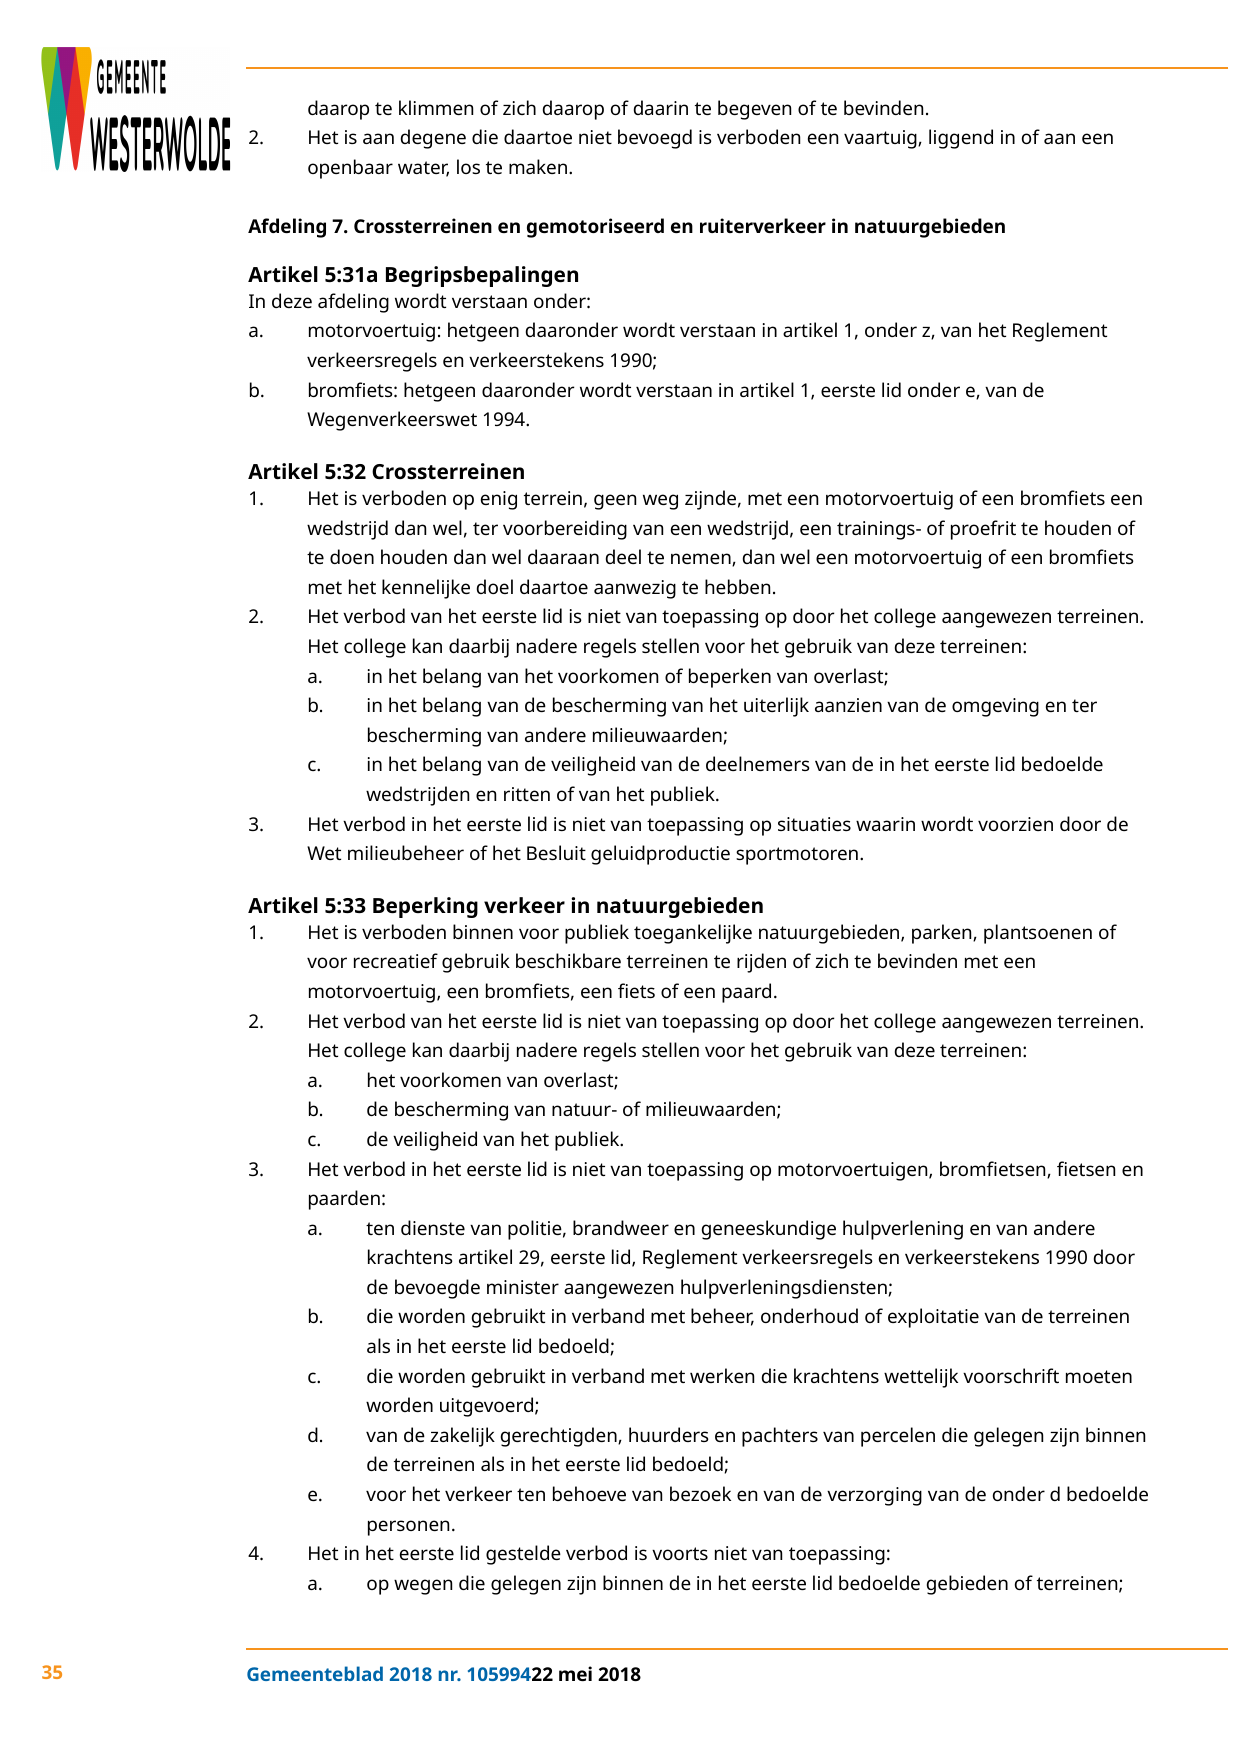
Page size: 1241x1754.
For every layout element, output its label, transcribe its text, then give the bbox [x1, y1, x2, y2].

list Het is verboden binnen voor publiek toegankelijke natuurgebieden, parken, plantsoenen of voor recreatief gebruik beschikbare terreinen te rijden of zich te bevinden met een motorvoertuig, een bromfiets, een fiets of een paard. [248, 919, 1152, 1004]
list in het belang van het voorkomen of beperken van overlast; [307, 663, 1152, 688]
list Het verbod in het eerste lid is niet van toepassing op situaties waarin wordt voorzien door de Wet milieubeheer of het Besluit geluidproductie sportmotoren. [248, 811, 1152, 866]
text Artikel 5:31a Begripsbepalingen [248, 260, 1152, 288]
list in het belang van de bescherming van het uiterlijk aanzien van de omgeving en ter bescherming van andere milieuwaarden; [307, 692, 1152, 748]
list het voorkomen van overlast; [307, 1067, 1152, 1093]
list in het belang van de veiligheid van de deelnemers van de in het eerste lid bedoelde wedstrijden en ritten of van het publiek. [307, 752, 1152, 807]
list Het verbod van het eerste lid is niet van toepassing op door het college aangewezen terreinen. Het college kan daarbij nadere regels stellen voor het gebruik van deze terreinen: [248, 604, 1152, 659]
list ten dienste van politie, brandweer en geneeskundige hulpverlening en van andere krachtens artikel 29, eerste lid, Reglement verkeersregels en verkeerstekens 1990 door de bevoegde minister aangewezen hulpverleningsdiensten; [307, 1215, 1152, 1300]
list motorvoertuig: hetgeen daaronder wordt verstaan in artikel 1, onder z, van het Reglement verkeersregels en verkeerstekens 1990; [248, 318, 1152, 373]
text In deze afdeling wordt verstaan onder: [248, 288, 1152, 314]
list de veiligheid van het publiek. [307, 1126, 1152, 1152]
list die worden gebruikt in verband met beheer, onderhoud of exploitatie van de terreinen als in het eerste lid bedoeld; [307, 1304, 1152, 1359]
list bromfiets: hetgeen daaronder wordt verstaan in artikel 1, eerste lid onder e, van de Wegenverkeerswet 1994. [248, 377, 1152, 432]
picture [41, 47, 231, 172]
text Artikel 5:33 Beperking verkeer in natuurgebieden [248, 891, 1152, 919]
list op wegen die gelegen zijn binnen de in het eerste lid bedoelde gebieden of terreinen; [307, 1570, 1152, 1596]
list Het in het eerste lid gestelde verbod is voorts niet van toepassing: [248, 1540, 1152, 1566]
list die worden gebruikt in verband met werken die krachtens wettelijk voorschrift moeten worden uitgevoerd; [307, 1363, 1152, 1418]
text Afdeling 7. Crossterreinen en gemotoriseerd en ruiterverkeer in natuurgebieden [248, 213, 1152, 239]
list van de zakelijk gerechtigden, huurders en pachters van percelen die gelegen zijn binnen de terreinen als in het eerste lid bedoeld; [307, 1422, 1152, 1477]
list Het verbod van het eerste lid is niet van toepassing op door het college aangewezen terreinen. Het college kan daarbij nadere regels stellen voor het gebruik van deze terreinen: [248, 1008, 1152, 1063]
list daarop te klimmen of zich daarop of daarin te begeven of te bevinden. [248, 95, 1152, 121]
list Het verbod in het eerste lid is niet van toepassing op motorvoertuigen, bromfietsen, fietsen en paarden: [248, 1156, 1152, 1211]
list voor het verkeer ten behoeve van bezoek en van de verzorging van de onder d bedoelde personen. [307, 1481, 1152, 1537]
text Artikel 5:32 Crossterreinen [248, 457, 1152, 485]
list de bescherming van natuur- of milieuwaarden; [307, 1097, 1152, 1122]
list Het is aan degene die daartoe niet bevoegd is verboden een vaartuig, liggend in of aan een openbaar water, los te maken. [248, 124, 1152, 180]
list Het is verboden op enig terrein, geen weg zijnde, met een motorvoertuig of een bromfiets een wedstrijd dan wel, ter voorbereiding van een wedstrijd, een trainings- of proefrit te houden of te doen houden dan wel daaraan deel te nemen, dan wel een motorvoertuig of een bromfiets met het kennelijke doel daartoe aanwezig te hebben. [248, 485, 1152, 600]
